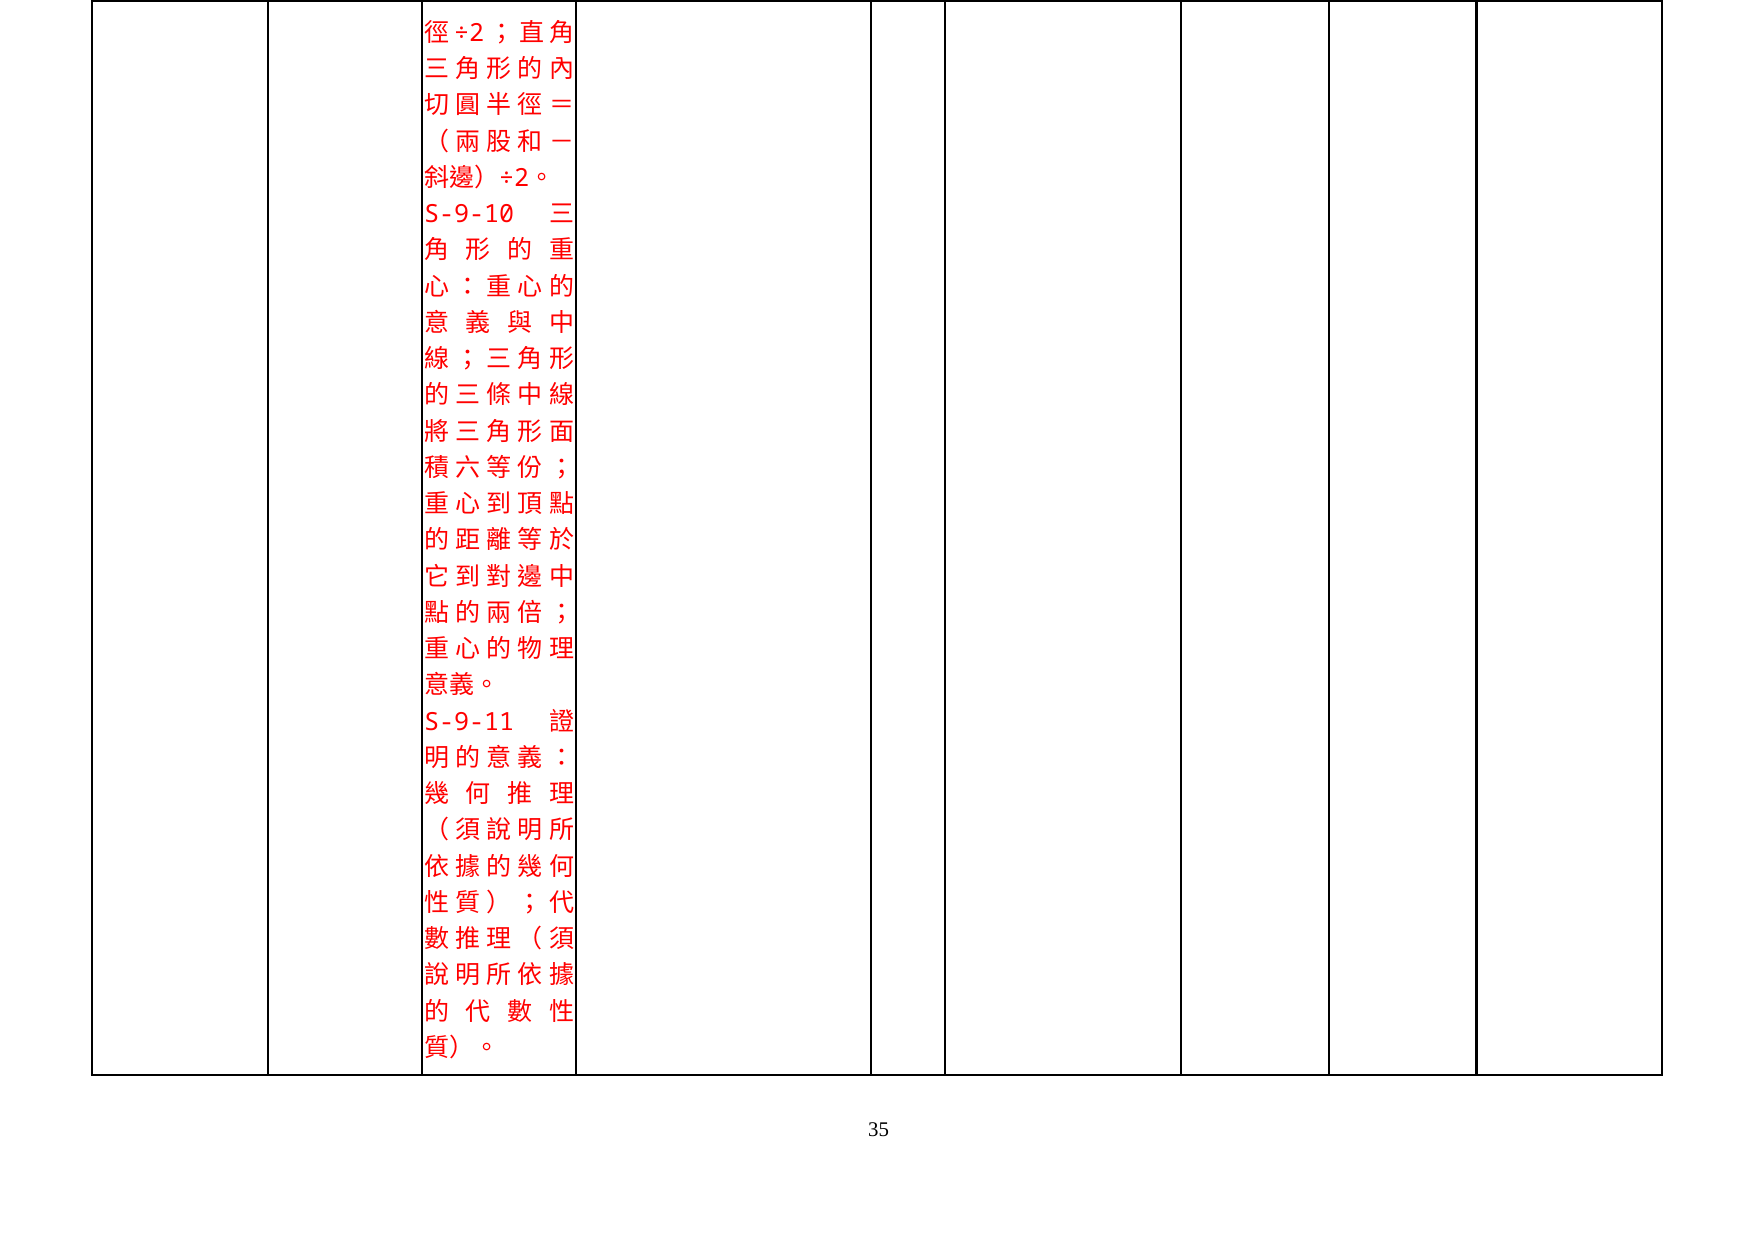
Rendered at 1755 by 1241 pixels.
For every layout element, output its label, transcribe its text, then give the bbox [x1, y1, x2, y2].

table_cell [93, 2, 267, 1074]
table_cell [1478, 2, 1661, 1074]
table_cell [269, 2, 421, 1074]
table_cell [1182, 2, 1328, 1074]
table_cell [577, 2, 870, 1074]
table_cell [872, 2, 944, 1074]
table_cell [1330, 2, 1475, 1074]
table_cell 徑÷2；直角三角形的內切圓半徑＝（兩股和－斜邊）÷2。 S-9-10 三角形的重心：重心的意義與中線；三角形的三條中線將三角形面積六等份；重心到頂點的距離等於它到對邊中點的兩倍；重心的物理意義。 S-9-11 證明的意義：幾何推理（須說明所依據的幾何性質）；代數推理（須說明所依據的代數性質）。 [423, 2, 575, 1074]
table_cell [946, 2, 1180, 1074]
